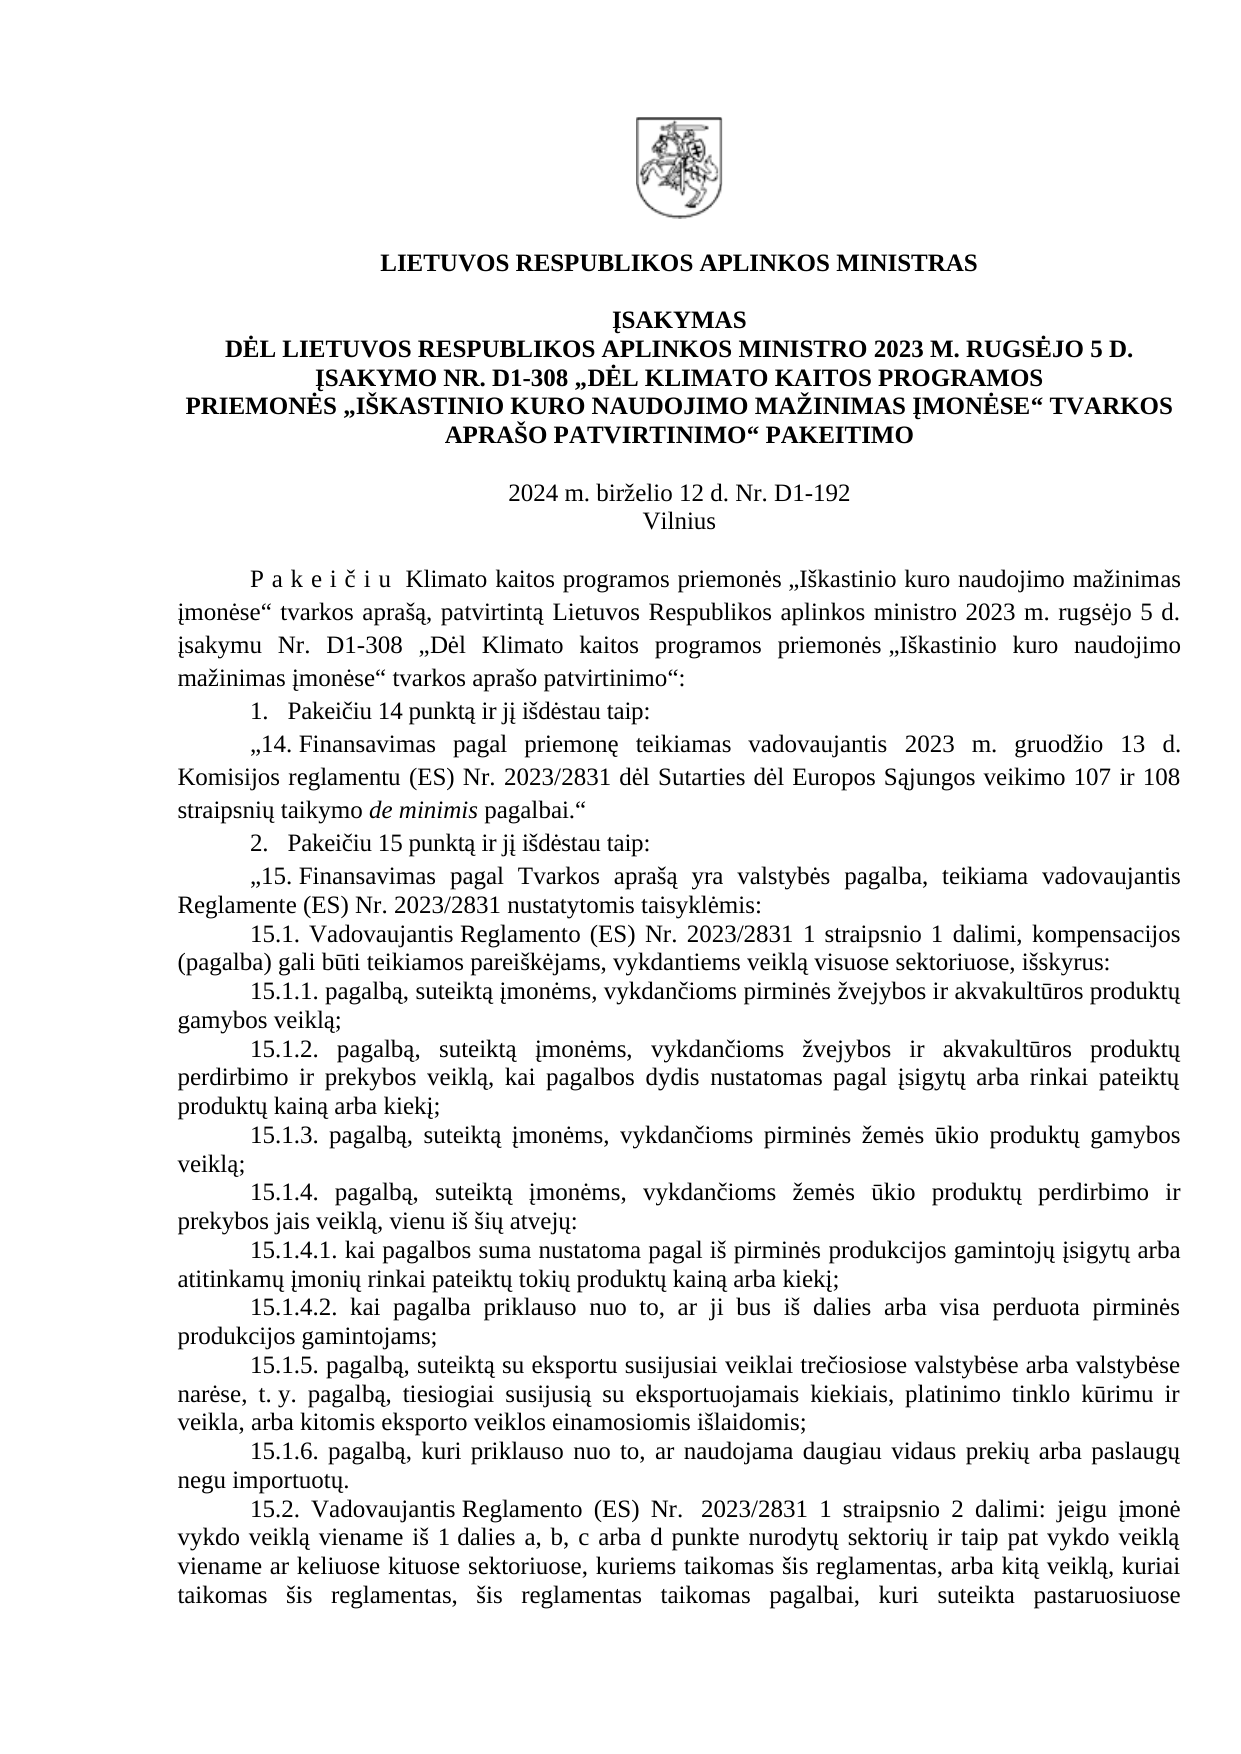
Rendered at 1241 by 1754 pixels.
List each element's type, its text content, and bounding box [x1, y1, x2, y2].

text ĮSAKYMAS [177, 305, 1181, 334]
text P a k e i č i u Klimato kaitos programos priemonės „Iškastinio kuro naudojimo mažinimas įmonėse“ tvarkos aprašą, patvirtintą Lietuvos Respublikos aplinkos ministro 2023 m. rugsėjo 5 d. įsakymu Nr. D1-308 „Dėl Klimato kaitos programos priemonės „Iškastinio kuro naudojimo mažinimas įmonėse“ tvarkos aprašo patvirtinimo“: [177, 564, 1181, 692]
text 15.1.2. pagalbą, suteiktą įmonėms, vykdančioms žvejybos ir akvakultūros produktų perdirbimo ir prekybos veiklą, kai pagalbos dydis nustatomas pagal įsigytų arba rinkai pateiktų produktų kainą arba kiekį; [177, 1034, 1181, 1120]
text DĖL LIETUVOS RESPUBLIKOS APLINKOS MINISTRO 2023 M. RUGSĖJO 5 D. ĮSAKYMO NR. D1-308 „DĖL KLIMATO KAITOS PROGRAMOS PRIEMONĖS „IŠKASTINIO KURO NAUDOJIMO MAŽINIMAS ĮMONĖSE“ TVARKOS APRAŠO PATVIRTINIMO“ PAKEITIMO [177, 334, 1181, 449]
text 15.1.4.2. kai pagalba priklauso nuo to, ar ji bus iš dalies arba visa perduota pirminės produkcijos gamintojams; [177, 1292, 1181, 1350]
text 15.2. Vadovaujantis Reglamento (ES) Nr. 2023/2831 1 straipsnio 2 dalimi: jeigu įmonė vykdo veiklą viename iš 1 dalies a, b, c arba d punkte nurodytų sektorių ir taip pat vykdo veiklą viename ar keliuose kituose sektoriuose, kuriems taikomas šis reglamentas, arba kitą veiklą, kuriai taikomas šis reglamentas, šis reglamentas taikomas pagalbai, kuri suteikta pastaruosiuose [177, 1494, 1181, 1609]
text „14. Finansavimas pagal priemonę teikiamas vadovaujantis 2023 m. gruodžio 13 d. Komisijos reglamentu (ES) Nr. 2023/2831 dėl Sutarties dėl Europos Sąjungos veikimo 107 ir 108 straipsnių taikymo de minimis pagalbai.“ [177, 729, 1181, 824]
text Vilnius [177, 506, 1181, 564]
text 15.1.3. pagalbą, suteiktą įmonėms, vykdančioms pirminės žemės ūkio produktų gamybos veiklą; [177, 1120, 1181, 1177]
text „15. Finansavimas pagal Tvarkos aprašą yra valstybės pagalba, teikiama vadovaujantis Reglamente (ES) Nr. 2023/2831 nustatytomis taisyklėmis: [177, 861, 1181, 919]
text 15.1.6. pagalbą, kuri priklauso nuo to, ar naudojama daugiau vidaus prekių arba paslaugų negu importuotų. [177, 1436, 1181, 1494]
text 2. Pakeičiu 15 punktą ir jį išdėstau taip: [250, 828, 1181, 857]
text LIETUVOS RESPUBLIKOS APLINKOS MINISTRAS [177, 248, 1181, 276]
text 1. Pakeičiu 14 punktą ir jį išdėstau taip: [250, 696, 1181, 725]
text 2024 m. birželio 12 d. Nr. D1-192 [177, 478, 1181, 506]
text 15.1.1. pagalbą, suteiktą įmonėms, vykdančioms pirminės žvejybos ir akvakultūros produktų gamybos veiklą; [177, 976, 1181, 1034]
text 15.1. Vadovaujantis Reglamento (ES) Nr. 2023/2831 1 straipsnio 1 dalimi, kompensacijos (pagalba) gali būti teikiamos pareiškėjams, vykdantiems veiklą visuose sektoriuose, išskyrus: [177, 919, 1181, 976]
text 15.1.4.1. kai pagalbos suma nustatoma pagal iš pirminės produkcijos gamintojų įsigytų arba atitinkamų įmonių rinkai pateiktų tokių produktų kainą arba kiekį; [177, 1235, 1181, 1292]
text 15.1.5. pagalbą, suteiktą su eksportu susijusiai veiklai trečiosiose valstybėse arba valstybėse narėse, t. y. pagalbą, tiesiogiai susijusią su eksportuojamais kiekiais, platinimo tinklo kūrimu ir veikla, arba kitomis eksporto veiklos einamosiomis išlaidomis; [177, 1350, 1181, 1436]
text 15.1.4. pagalbą, suteiktą įmonėms, vykdančioms žemės ūkio produktų perdirbimo ir prekybos jais veiklą, vienu iš šių atvejų: [177, 1177, 1181, 1235]
